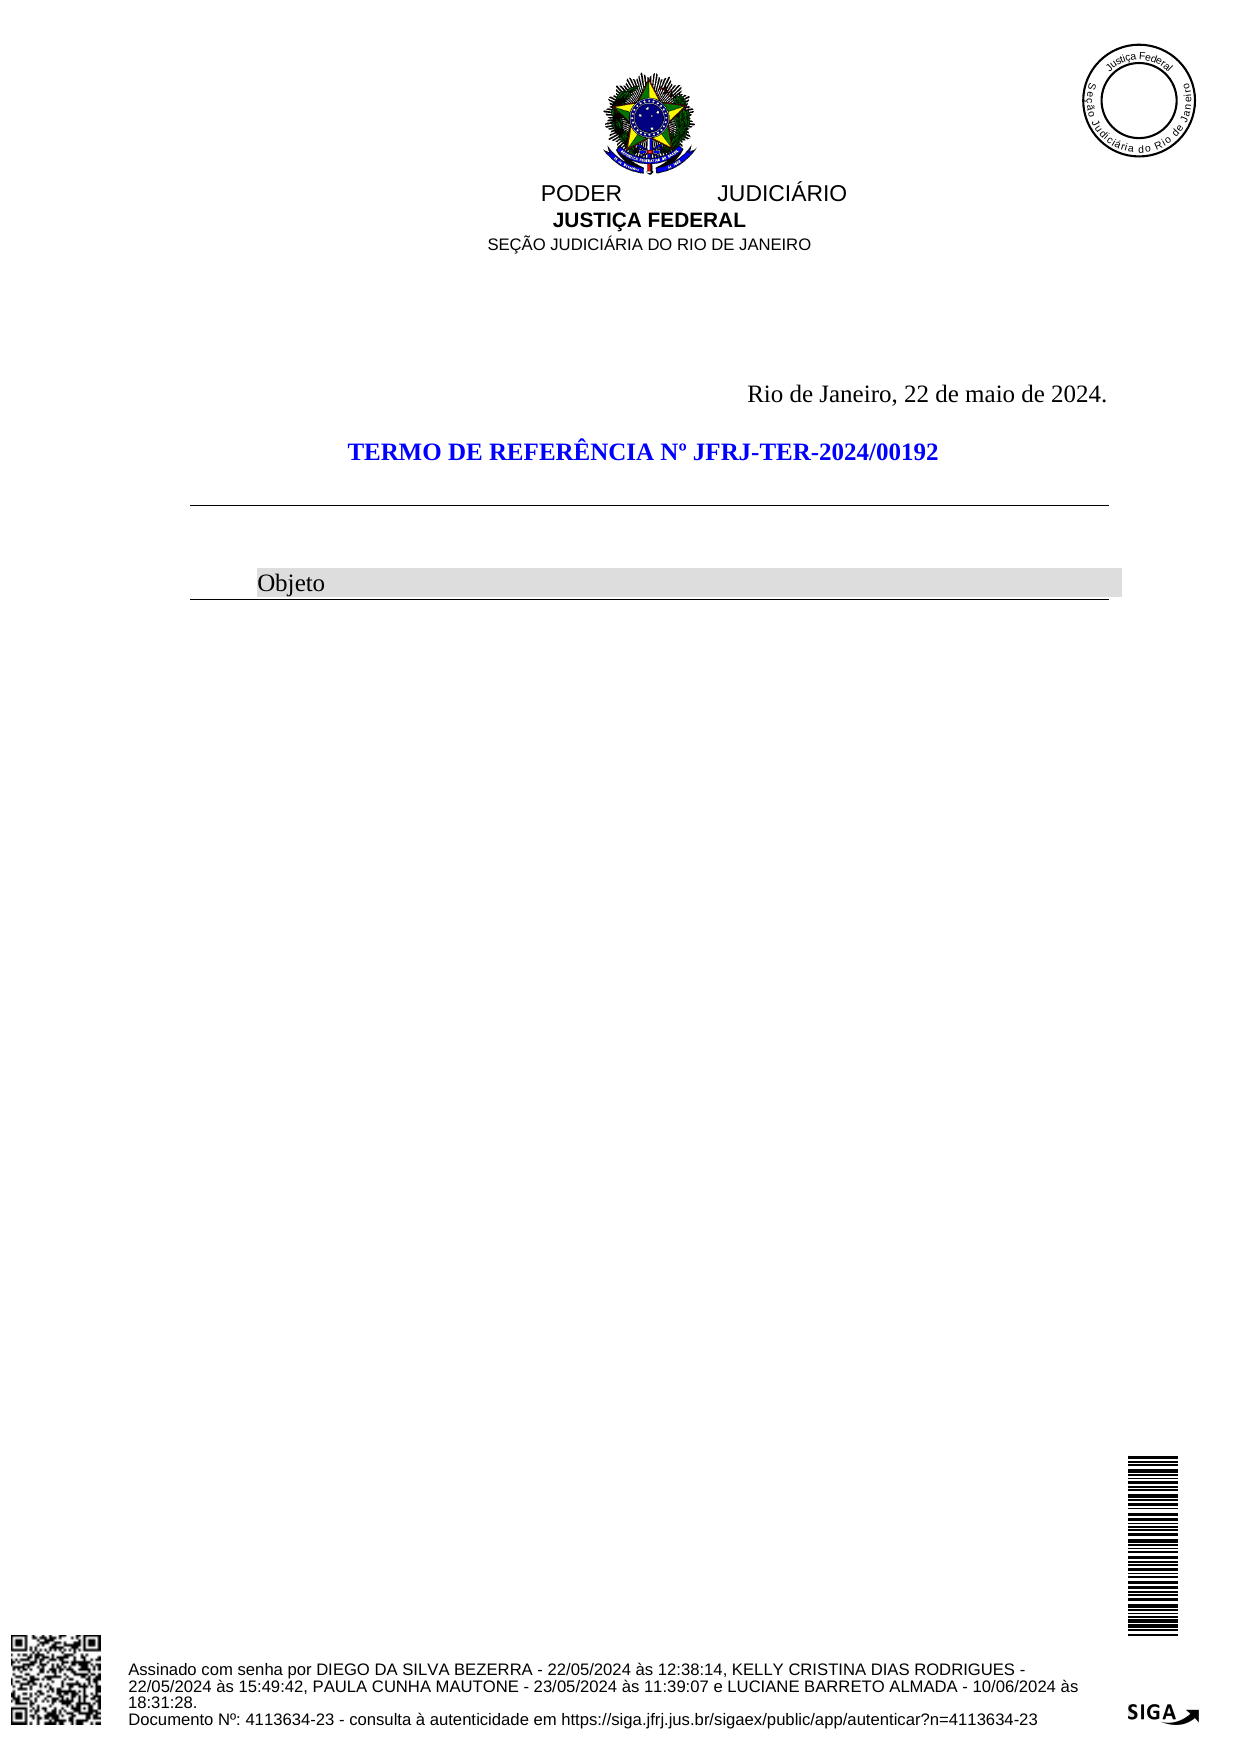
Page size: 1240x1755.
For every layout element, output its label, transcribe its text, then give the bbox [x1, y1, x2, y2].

subtitle SEÇÃO JUDICIÁRIA DO RIO DE JANEIRO [189, 235, 1109, 254]
text PODER JUDICIÁRIO JUSTIÇA FEDERAL [541, 180, 847, 231]
text Rio de Janeiro, 22 de maio de 2024. [189, 379, 1107, 407]
text TERMO DE REFERÊNCIA Nº JFRJ-TER-2024/00192 [189, 437, 1103, 465]
text Objeto [257, 568, 1122, 597]
